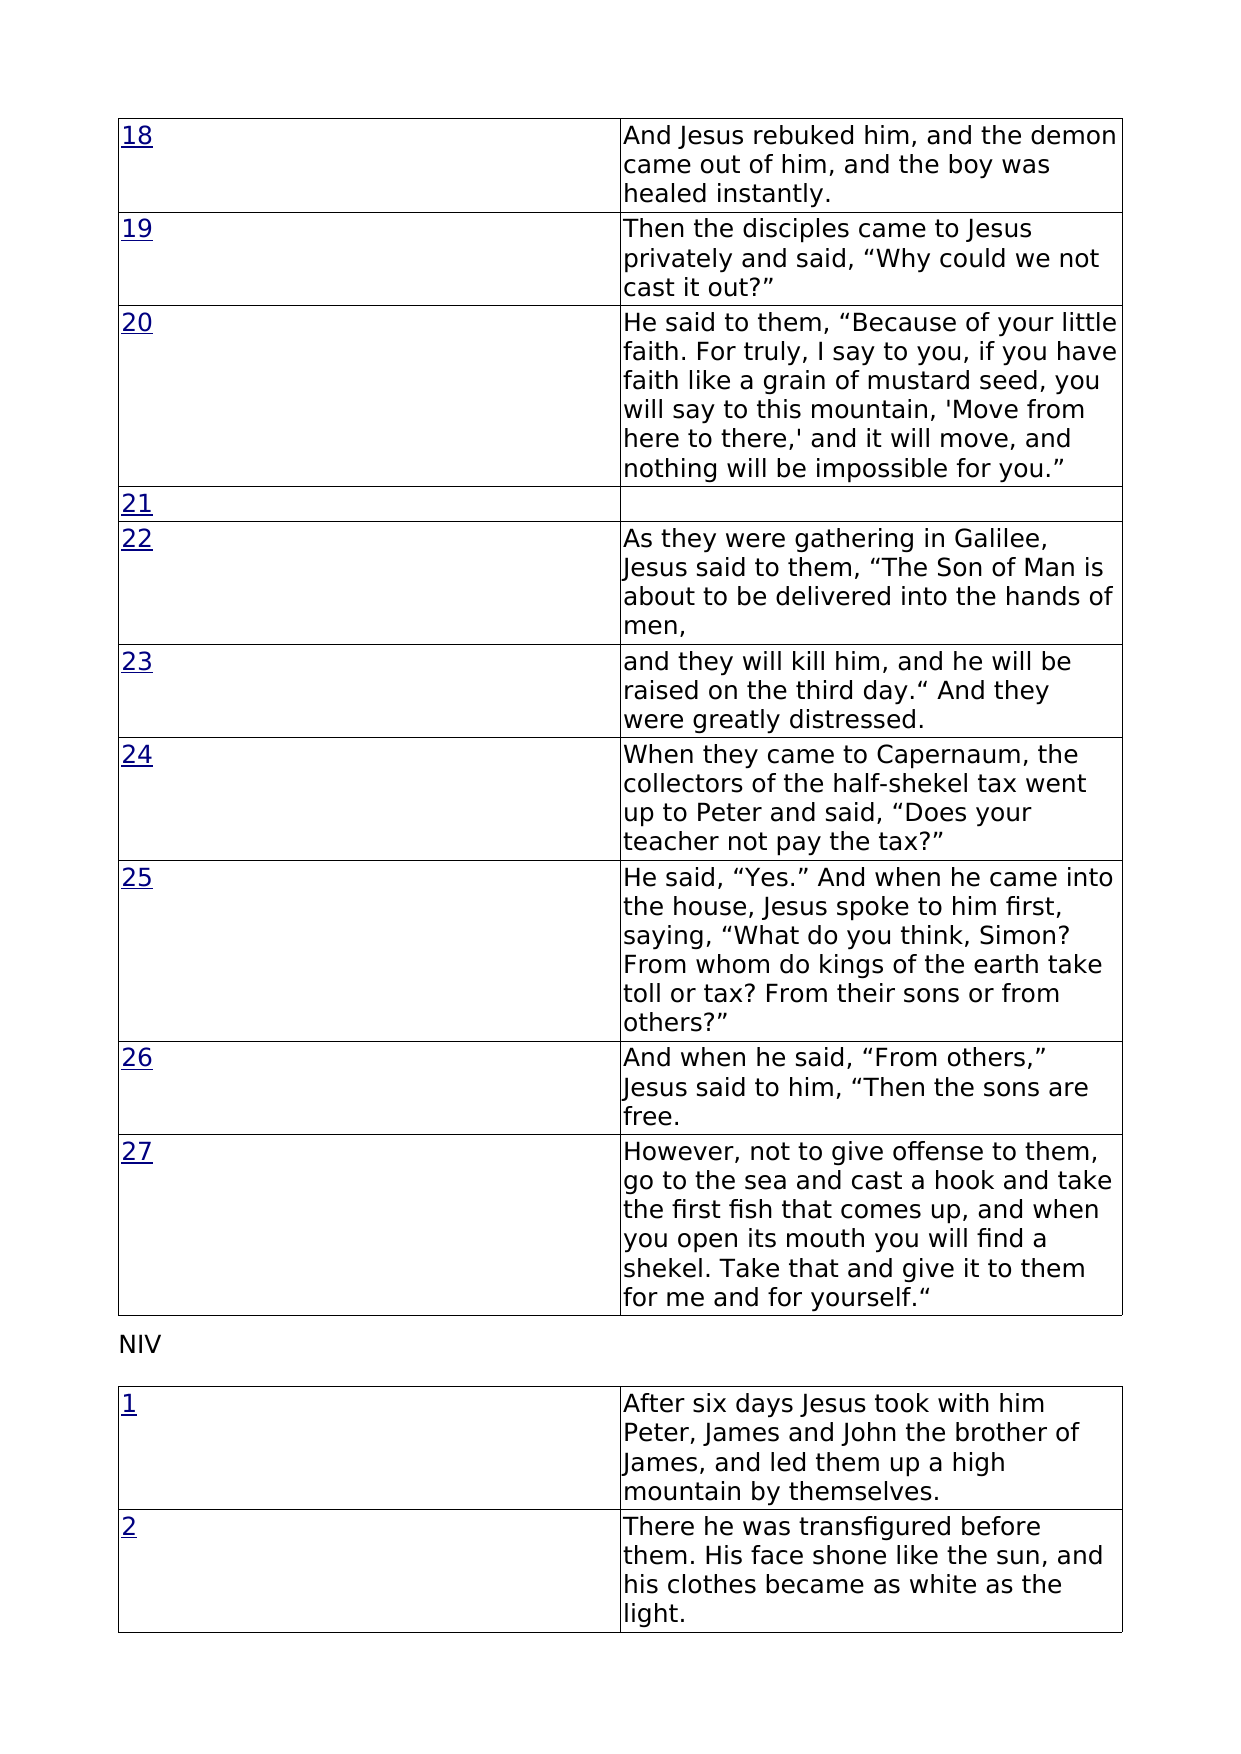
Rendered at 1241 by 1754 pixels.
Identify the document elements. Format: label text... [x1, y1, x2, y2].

table_cell As they were gathering in Galilee, Jesus said to them, “The Son of Man is about to be delivered into the hands of men, [621, 522, 1122, 644]
table_cell 26 [119, 1042, 620, 1134]
table_cell [621, 487, 1122, 521]
table_cell 23 [119, 645, 620, 737]
table_cell and they will kill him, and he will be raised on the third day.“ And they were greatly distressed. [621, 645, 1122, 737]
table_cell 25 [119, 861, 620, 1041]
table_cell 19 [119, 213, 620, 305]
table_cell And when he said, “From others,” Jesus said to him, “Then the sons are free. [621, 1042, 1122, 1134]
table_cell 18 [119, 119, 620, 212]
table_cell And Jesus rebuked him, and the demon came out of him, and the boy was healed instantly. [621, 119, 1122, 212]
table_cell 27 [119, 1135, 620, 1315]
table_cell However, not to give offense to them, go to the sea and cast a hook and take the first fish that comes up, and when you open its mouth you will find a shekel. Take that and give it to them for me and for yourself.“ [621, 1135, 1122, 1315]
table_header 1 [119, 1387, 620, 1509]
table_cell 2 [119, 1510, 620, 1632]
text NIV [118, 1330, 1122, 1359]
table_cell There he was transfigured before them. His face shone like the sun, and his clothes became as white as the light. [621, 1510, 1122, 1632]
table_cell When they came to Capernaum, the collectors of the half-shekel tax went up to Peter and said, “Does your teacher not pay the tax?” [621, 738, 1122, 860]
table_cell 21 [119, 487, 620, 521]
table_cell 24 [119, 738, 620, 860]
table_header After six days Jesus took with him Peter, James and John the brother of James, and led them up a high mountain by themselves. [621, 1387, 1122, 1509]
table_cell 22 [119, 522, 620, 644]
table_cell 20 [119, 306, 620, 486]
table_cell He said to them, “Because of your little faith. For truly, I say to you, if you have faith like a grain of mustard seed, you will say to this mountain, 'Move from here to there,' and it will move, and nothing will be impossible for you.” [621, 306, 1122, 486]
table_cell Then the disciples came to Jesus privately and said, “Why could we not cast it out?” [621, 213, 1122, 305]
table_cell He said, “Yes.” And when he came into the house, Jesus spoke to him first, saying, “What do you think, Simon? From whom do kings of the earth take toll or tax? From their sons or from others?” [621, 861, 1122, 1041]
